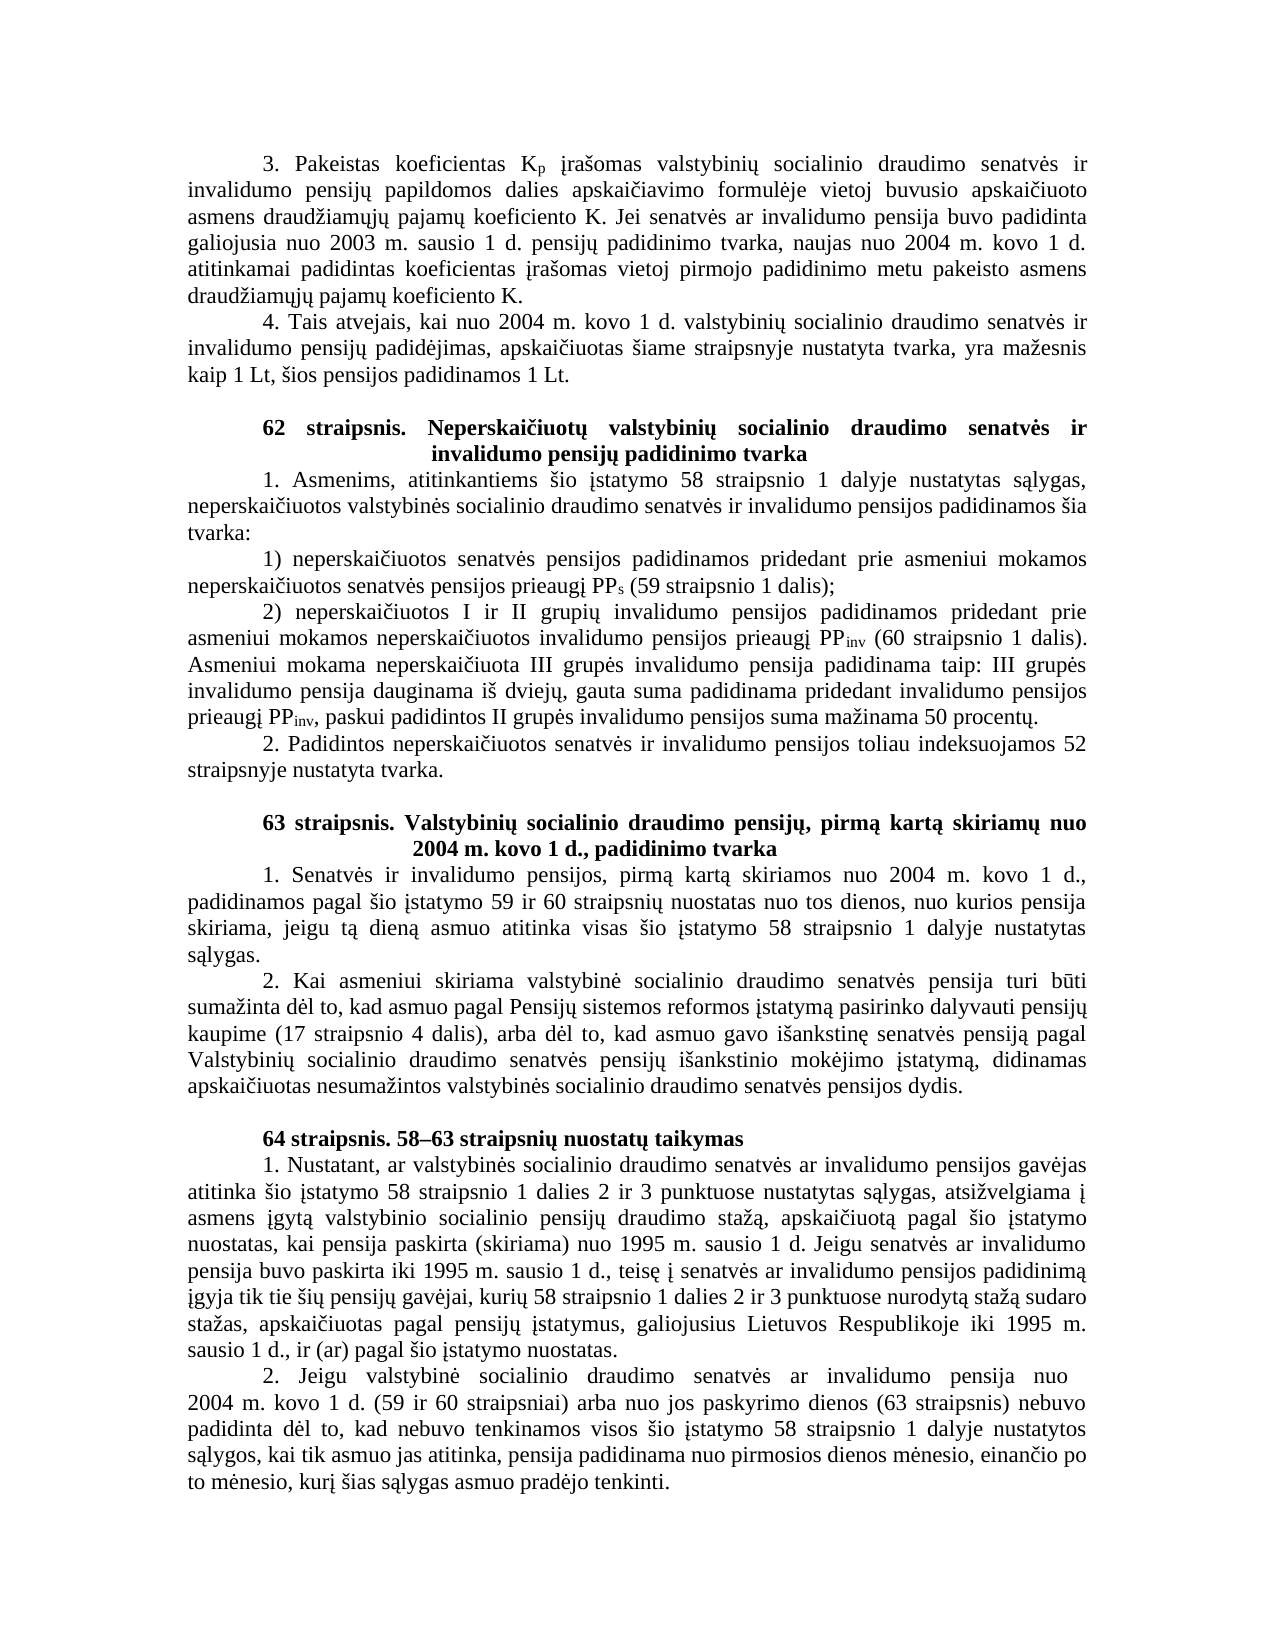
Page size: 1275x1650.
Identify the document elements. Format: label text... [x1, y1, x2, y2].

text 2. Kai asmeniui skiriama valstybinė socialinio draudimo senatvės pensija turi būti sumažinta dėl to, kad asmuo pagal Pensijų sistemos reformos įstatymą pasirinko dalyvauti pensijų kaupime (17 straipsnio 4 dalis), arba dėl to, kad asmuo gavo išankstinę senatvės pensiją pagal Valstybinių socialinio draudimo senatvės pensijų išankstinio mokėjimo įstatymą, didinamas apskaičiuotas nesumažintos valstybinės socialinio draudimo senatvės pensijos dydis. [187, 967, 1088, 1099]
text 62 straipsnis. Neperskaičiuotų valstybinių socialinio draudimo senatvės ir invalidumo pensijų padidinimo tvarka [262, 413, 1088, 466]
text 4. Tais atvejais, kai nuo 2004 m. kovo 1 d. valstybinių socialinio draudimo senatvės ir invalidumo pensijų padidėjimas, apskaičiuotas šiame straipsnyje nustatyta tvarka, yra mažesnis kaip 1 Lt, šios pensijos padidinamos 1 Lt. [187, 308, 1088, 387]
text 3. Pakeistas koeficientas Kp įrašomas valstybinių socialinio draudimo senatvės ir invalidumo pensijų papildomos dalies apskaičiavimo formulėje vietoj buvusio apskaičiuoto asmens draudžiamųjų pajamų koeficiento K. Jei senatvės ar invalidumo pensija buvo padidinta galiojusia nuo 2003 m. sausio 1 d. pensijų padidinimo tvarka, naujas nuo 2004 m. kovo 1 d. atitinkamai padidintas koeficientas įrašomas vietoj pirmojo padidinimo metu pakeisto asmens draudžiamųjų pajamų koeficiento K. [187, 150, 1088, 308]
text 64 straipsnis. 58–63 straipsnių nuostatų taikymas [187, 1125, 1088, 1151]
text 1. Asmenims, atitinkantiems šio įstatymo 58 straipsnio 1 dalyje nustatytas sąlygas, neperskaičiuotos valstybinės socialinio draudimo senatvės ir invalidumo pensijos padidinamos šia tvarka: [187, 466, 1088, 545]
text 1. Senatvės ir invalidumo pensijos, pirmą kartą skiriamos nuo 2004 m. kovo 1 d., padidinamos pagal šio įstatymo 59 ir 60 straipsnių nuostatas nuo tos dienos, nuo kurios pensija skiriama, jeigu tą dieną asmuo atitinka visas šio įstatymo 58 straipsnio 1 dalyje nustatytas sąlygas. [187, 862, 1088, 967]
text 63 straipsnis. Valstybinių socialinio draudimo pensijų, pirmą kartą skiriamų nuo 2004 m. kovo 1 d., padidinimo tvarka [262, 809, 1088, 862]
text 1. Nustatant, ar valstybinės socialinio draudimo senatvės ar invalidumo pensijos gavėjas atitinka šio įstatymo 58 straipsnio 1 dalies 2 ir 3 punktuose nustatytas sąlygas, atsižvelgiama į asmens įgytą valstybinio socialinio pensijų draudimo stažą, apskaičiuotą pagal šio įstatymo nuostatas, kai pensija paskirta (skiriama) nuo 1995 m. sausio 1 d. Jeigu senatvės ar invalidumo pensija buvo paskirta iki 1995 m. sausio 1 d., teisę į senatvės ar invalidumo pensijos padidinimą įgyja tik tie šių pensijų gavėjai, kurių 58 straipsnio 1 dalies 2 ir 3 punktuose nurodytą stažą sudaro stažas, apskaičiuotas pagal pensijų įstatymus, galiojusius Lietuvos Respublikoje iki 1995 m. sausio 1 d., ir (ar) pagal šio įstatymo nuostatas. [187, 1151, 1088, 1362]
text 2. Padidintos neperskaičiuotos senatvės ir invalidumo pensijos toliau indeksuojamos 52 straipsnyje nustatyta tvarka. [187, 730, 1088, 782]
text 1) neperskaičiuotos senatvės pensijos padidinamos pridedant prie asmeniui mokamos neperskaičiuotos senatvės pensijos prieaugį PPs (59 straipsnio 1 dalis); [187, 545, 1088, 598]
text 2. Jeigu valstybinė socialinio draudimo senatvės ar invalidumo pensija nuo 2004 m. kovo 1 d. (59 ir 60 straipsniai) arba nuo jos paskyrimo dienos (63 straipsnis) nebuvo padidinta dėl to, kad nebuvo tenkinamos visos šio įstatymo 58 straipsnio 1 dalyje nustatytos sąlygos, kai tik asmuo jas atitinka, pensija padidinama nuo pirmosios dienos mėnesio, einančio po to mėnesio, kurį šias sąlygas asmuo pradėjo tenkinti. [187, 1362, 1088, 1494]
text 2) neperskaičiuotos I ir II grupių invalidumo pensijos padidinamos pridedant prie asmeniui mokamos neperskaičiuotos invalidumo pensijos prieaugį PPinv (60 straipsnio 1 dalis). Asmeniui mokama neperskaičiuota III grupės invalidumo pensija padidinama taip: III grupės invalidumo pensija dauginama iš dviejų, gauta suma padidinama pridedant invalidumo pensijos prieaugį PPinv, paskui padidintos II grupės invalidumo pensijos suma mažinama 50 procentų. [187, 598, 1088, 730]
